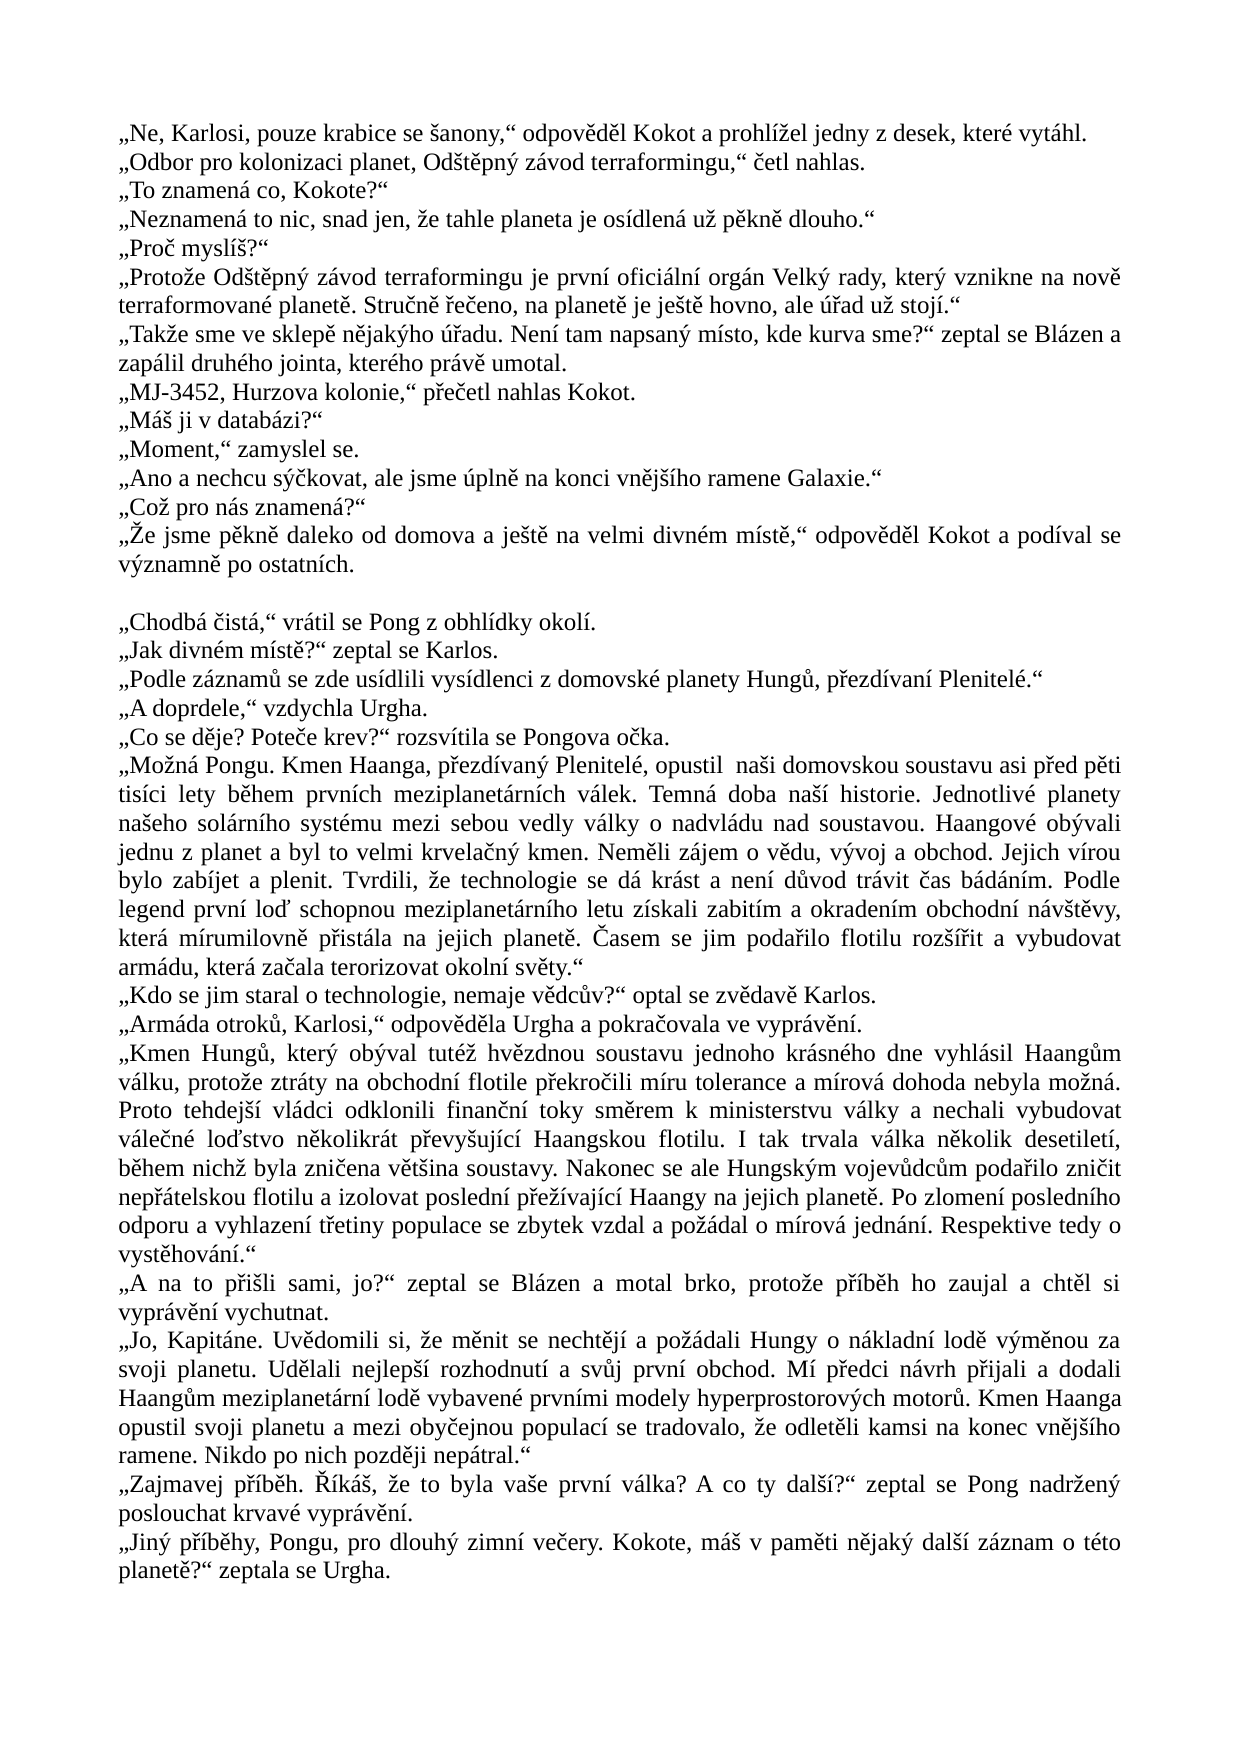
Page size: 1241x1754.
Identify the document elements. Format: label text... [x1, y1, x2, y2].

text „Chodbá čistá,“ vrátil se Pong z obhlídky okolí. [118, 607, 1122, 636]
text „Jiný příběhy, Pongu, pro dlouhý zimní večery. Kokote, máš v paměti nějaký další záznam o této planetě?“ zeptala se Urgha. [118, 1527, 1122, 1584]
text „Že jsme pěkně daleko od domova a ještě na velmi divném místě,“ odpověděl Kokot a podíval se významně po ostatních. [118, 521, 1122, 578]
text „Proč myslíš?“ [118, 233, 1122, 262]
text „Zajmavej příběh. Říkáš, že to byla vaše první válka? A co ty další?“ zeptal se Pong nadržený poslouchat krvavé vyprávění. [118, 1469, 1122, 1527]
text „Což pro nás znamená?“ [118, 492, 1122, 521]
text „Kmen Hungů, který obýval tutéž hvězdnou soustavu jednoho krásného dne vyhlásil Haangům válku, protože ztráty na obchodní flotile překročili míru tolerance a mírová dohoda nebyla možná. Proto tehdejší vládci odklonili finanční toky směrem k ministerstvu války a nechali vybudovat válečné loďstvo několikrát převyšující Haangskou flotilu. I tak trvala válka několik desetiletí, během nichž byla zničena většina soustavy. Nakonec se ale Hungským vojevůdcům podařilo zničit nepřátelskou flotilu a izolovat poslední přežívající Haangy na jejich planetě. Po zlomení posledního odporu a vyhlazení třetiny populace se zbytek vzdal a požádal o mírová jednání. Respektive tedy o vystěhování.“ [118, 1038, 1122, 1268]
text „Ano a nechcu sýčkovat, ale jsme úplně na konci vnějšího ramene Galaxie.“ [118, 463, 1122, 492]
text „To znamená co, Kokote?“ [118, 176, 1122, 204]
text „Možná Pongu. Kmen Haanga, přezdívaný Plenitelé, opustil naši domovskou soustavu asi před pěti tisíci lety během prvních meziplanetárních válek. Temná doba naší historie. Jednotlivé planety našeho solárního systému mezi sebou vedly války o nadvládu nad soustavou. Haangové obývali jednu z planet a byl to velmi krvelačný kmen. Neměli zájem o vědu, vývoj a obchod. Jejich vírou bylo zabíjet a plenit. Tvrdili, že technologie se dá krást a není důvod trávit čas bádáním. Podle legend první loď schopnou meziplanetárního letu získali zabitím a okradením obchodní návštěvy, která mírumilovně přistála na jejich planetě. Časem se jim podařilo flotilu rozšířit a vybudovat armádu, která začala terorizovat okolní světy.“ [118, 751, 1122, 981]
text „A doprdele,“ vzdychla Urgha. [118, 693, 1122, 722]
text „Jo, Kapitáne. Uvědomili si, že měnit se nechtějí a požádali Hungy o nákladní lodě výměnou za svoji planetu. Udělali nejlepší rozhodnutí a svůj první obchod. Mí předci návrh přijali a dodali Haangům meziplanetární lodě vybavené prvními modely hyperprostorových motorů. Kmen Haanga opustil svoji planetu a mezi obyčejnou populací se tradovalo, že odletěli kamsi na konec vnějšího ramene. Nikdo po nich později nepátral.“ [118, 1326, 1122, 1469]
text „Moment,“ zamyslel se. [118, 434, 1122, 463]
text „Odbor pro kolonizaci planet, Odštěpný závod terraformingu,“ četl nahlas. [118, 147, 1122, 176]
text „Kdo se jim staral o technologie, nemaje vědcův?“ optal se zvědavě Karlos. [118, 981, 1122, 1009]
text „Takže sme ve sklepě nějakýho úřadu. Není tam napsaný místo, kde kurva sme?“ zeptal se Blázen a zapálil druhého jointa, kterého právě umotal. [118, 319, 1122, 377]
text „MJ-3452, Hurzova kolonie,“ přečetl nahlas Kokot. [118, 377, 1122, 406]
text „Ne, Karlosi, pouze krabice se šanony,“ odpověděl Kokot a prohlížel jedny z desek, které vytáhl. [118, 118, 1122, 147]
text „Podle záznamů se zde usídlili vysídlenci z domovské planety Hungů, přezdívaní Plenitelé.“ [118, 664, 1122, 693]
text „Máš ji v databázi?“ [118, 406, 1122, 434]
text „Armáda otroků, Karlosi,“ odpověděla Urgha a pokračovala ve vyprávění. [118, 1009, 1122, 1038]
text „Jak divném místě?“ zeptal se Karlos. [118, 636, 1122, 664]
text „Co se děje? Poteče krev?“ rozsvítila se Pongova očka. [118, 722, 1122, 751]
text „Protože Odštěpný závod terraformingu je první oficiální orgán Velký rady, který vznikne na nově terraformované planetě. Stručně řečeno, na planetě je ještě hovno, ale úřad už stojí.“ [118, 262, 1122, 319]
text „Neznamená to nic, snad jen, že tahle planeta je osídlená už pěkně dlouho.“ [118, 204, 1122, 233]
text „A na to přišli sami, jo?“ zeptal se Blázen a motal brko, protože příběh ho zaujal a chtěl si vyprávění vychutnat. [118, 1268, 1122, 1326]
